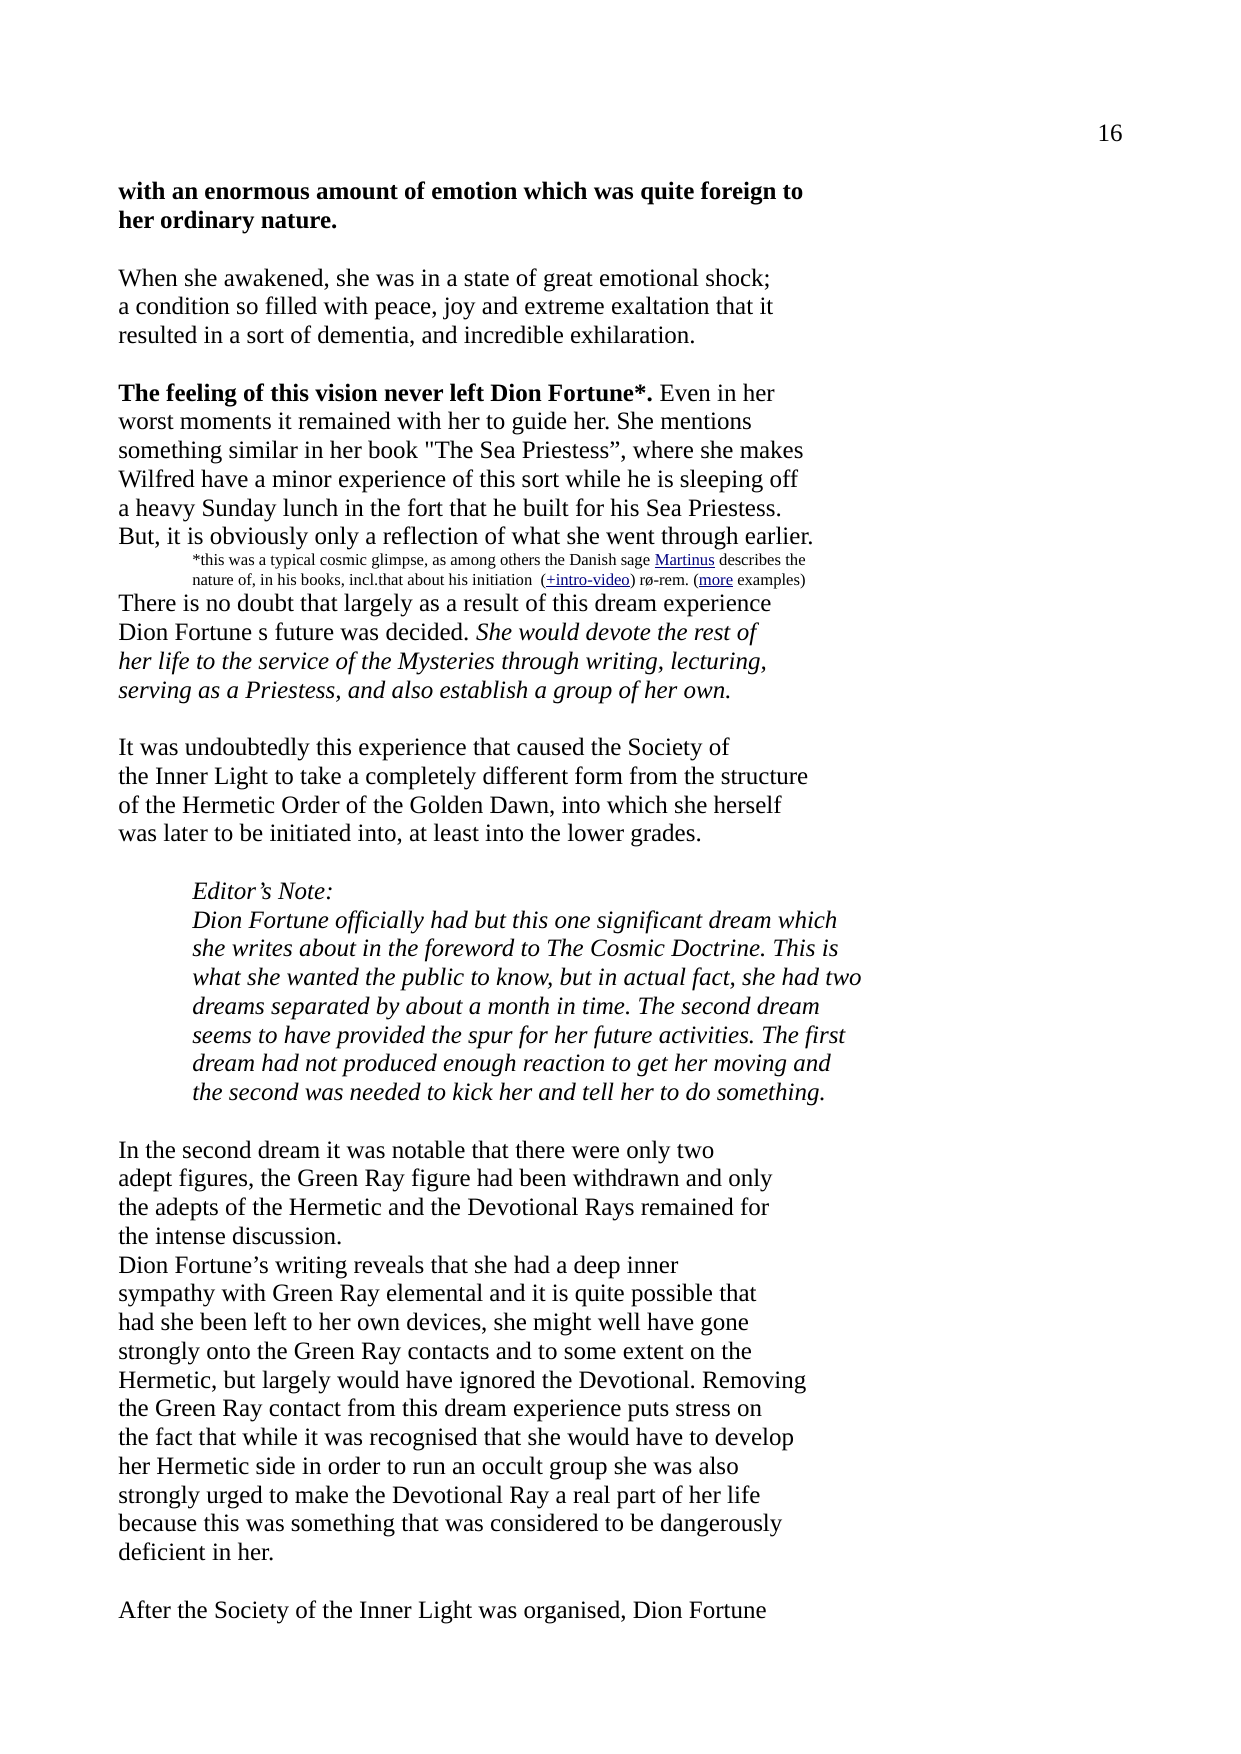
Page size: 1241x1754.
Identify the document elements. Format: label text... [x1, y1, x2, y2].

text a condition so filled with peace, joy and extreme exaltation that it [118, 291, 1122, 320]
text The feeling of this vision never left Dion Fortune*. Even in her [118, 378, 1122, 406]
text But, it is obviously only a reflection of what she went through earlier. [118, 521, 1122, 550]
text her life to the service of the Mysteries through writing, lecturing, [118, 646, 1122, 675]
text Editor’s Note: [192, 876, 1122, 905]
text There is no doubt that largely as a result of this dream experience [118, 588, 1122, 617]
text Dion Fortune officially had but this one significant dream which [192, 905, 1122, 933]
text serving as a Priestess, and also establish a group of her own. [118, 675, 1122, 703]
text adept figures, the Green Ray figure had been withdrawn and only [118, 1163, 1122, 1192]
text resulted in a sort of dementia, and incredible exhilaration. [118, 320, 1122, 349]
text deficient in her. [118, 1537, 1122, 1566]
text worst moments it remained with her to guide her. She mentions [118, 406, 1122, 435]
text a heavy Sunday lunch in the fort that he built for his Sea Priestess. [118, 493, 1122, 521]
text the second was needed to kick her and tell her to do something. [192, 1077, 1122, 1106]
text was later to be initiated into, at least into the lower grades. [118, 818, 1122, 847]
text because this was something that was considered to be dangerously [118, 1508, 1122, 1537]
text strongly urged to make the Devotional Ray a real part of her life [118, 1480, 1122, 1508]
text the intense discussion. [118, 1221, 1122, 1250]
text nature of, in his books, incl.that about his initiation (+intro-video) rø-rem. (more examples) [192, 569, 1122, 588]
text had she been left to her own devices, she might well have gone [118, 1307, 1122, 1336]
text When she awakened, she was in a state of great emotional shock; [118, 263, 1122, 291]
text with an enormous amount of emotion which was quite foreign to [118, 176, 1122, 205]
text After the Society of the Inner Light was organised, Dion Fortune [118, 1595, 1122, 1623]
text the Green Ray contact from this dream experience puts stress on [118, 1393, 1122, 1422]
text her Hermetic side in order to run an occult group she was also [118, 1451, 1122, 1480]
text the Inner Light to take a completely different form from the structure [118, 761, 1122, 790]
text Hermetic, but largely would have ignored the Devotional. Removing [118, 1365, 1122, 1393]
text Wilfred have a minor experience of this sort while he is sleeping off [118, 464, 1122, 493]
text dreams separated by about a month in time. The second dream [192, 991, 1122, 1020]
text In the second dream it was notable that there were only two [118, 1135, 1122, 1163]
text her ordinary nature. [118, 205, 1122, 234]
text the adepts of the Hermetic and the Devotional Rays remained for [118, 1192, 1122, 1221]
text of the Hermetic Order of the Golden Dawn, into which she herself [118, 790, 1122, 818]
text something similar in her book "The Sea Priestess”, where she makes [118, 435, 1122, 464]
text *this was a typical cosmic glimpse, as among others the Danish sage Martinus describes the [192, 550, 1122, 569]
text Dion Fortune’s writing reveals that she had a deep inner [118, 1250, 1122, 1278]
text the fact that while it was recognised that she would have to develop [118, 1422, 1122, 1451]
text what she wanted the public to know, but in actual fact, she had two [192, 962, 1122, 991]
text Dion Fortune s future was decided. She would devote the rest of [118, 617, 1122, 646]
text she writes about in the foreword to The Cosmic Doctrine. This is [192, 933, 1122, 962]
text dream had not produced enough reaction to get her moving and [192, 1048, 1122, 1077]
text strongly onto the Green Ray contacts and to some extent on the [118, 1336, 1122, 1365]
text seems to have provided the spur for her future activities. The first [192, 1020, 1122, 1048]
text sympathy with Green Ray elemental and it is quite possible that [118, 1278, 1122, 1307]
text It was undoubtedly this experience that caused the Society of [118, 732, 1122, 761]
